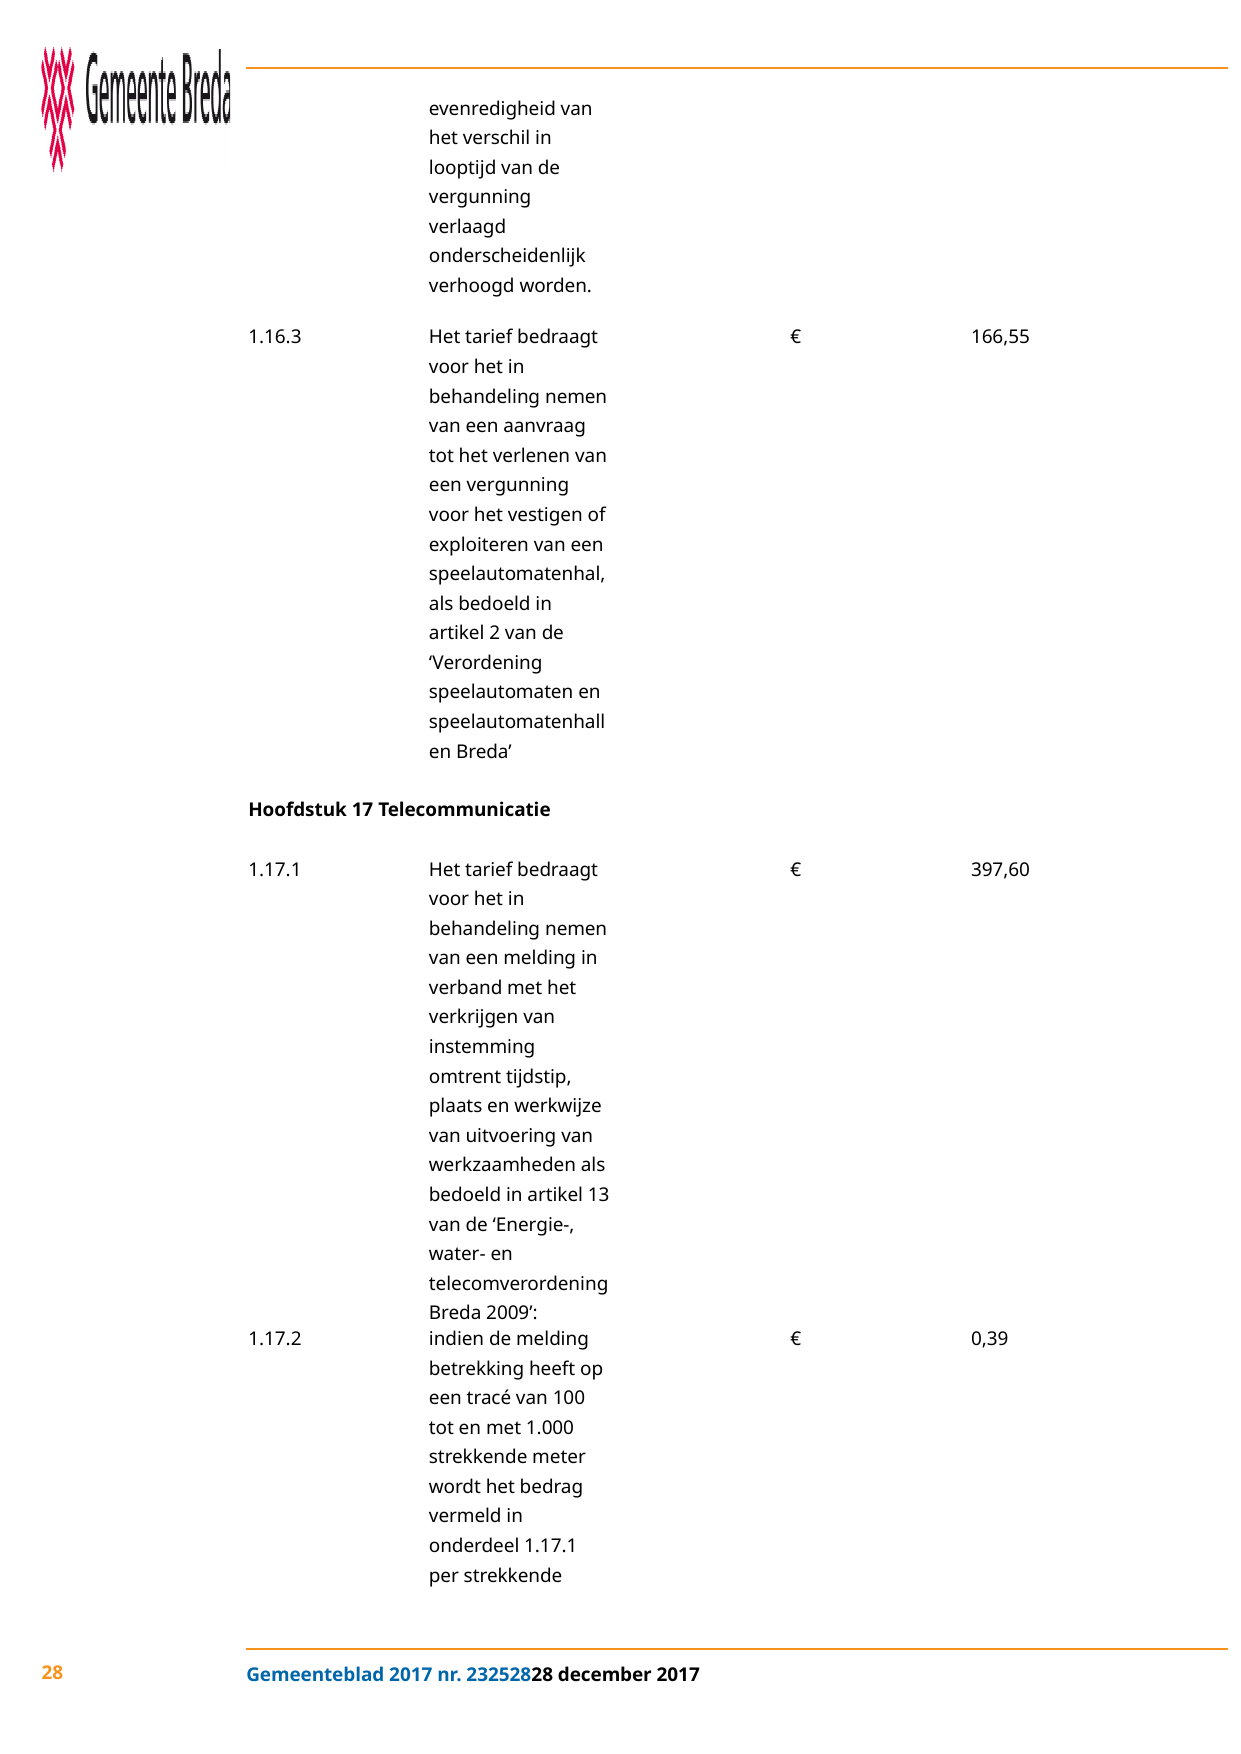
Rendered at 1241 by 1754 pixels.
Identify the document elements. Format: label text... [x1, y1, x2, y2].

table_cell 1.17.2 [248, 1325, 429, 1588]
picture [41, 47, 231, 172]
table_cell [609, 1325, 790, 1588]
table_cell [790, 298, 971, 324]
table_cell [971, 95, 1152, 298]
table_cell [248, 95, 429, 298]
table_cell [971, 298, 1152, 324]
table_cell evenredigheid van het verschil in looptijd van de vergunning verlaagd onderscheidenlijk verhoogd worden. [429, 95, 609, 298]
table_cell € [790, 1325, 971, 1588]
table_cell [609, 298, 790, 324]
table_cell [790, 95, 971, 298]
table_header Het tarief bedraagt voor het in behandeling nemen van een melding in verband met het verkrijgen van instemming omtrent tijdstip, plaats en werkwijze van uitvoering van werkzaamheden als bedoeld in artikel 13 van de ‘Energie-, water- en telecomverordening Breda 2009’: [429, 856, 609, 1325]
table_cell [609, 95, 790, 298]
table_cell [609, 324, 790, 764]
table_header [609, 856, 790, 1325]
table_cell [248, 298, 429, 324]
table_cell 1.16.3 [248, 324, 429, 764]
table_header 1.17.1 [248, 856, 429, 1325]
table_cell 166,55 [971, 324, 1152, 764]
text Hoofdstuk 17 Telecommunicatie [248, 796, 1152, 822]
table_cell Het tarief bedraagt voor het in behandeling nemen van een aanvraag tot het verlenen van een vergunning voor het vestigen of exploiteren van een speelautomatenhal, als bedoeld in artikel 2 van de ‘Verordening speelautomaten en speelautomatenhallen Breda’ [429, 324, 609, 764]
table_header € [790, 856, 971, 1325]
table_cell 0,39 [971, 1325, 1152, 1588]
table_header 397,60 [971, 856, 1152, 1325]
table_cell [429, 298, 609, 324]
table_cell € [790, 324, 971, 764]
table_cell indien de melding betrekking heeft op een tracé van 100 tot en met 1.000 strekkende meter wordt het bedrag vermeld in onderdeel 1.17.1 per strekkende [429, 1325, 609, 1588]
